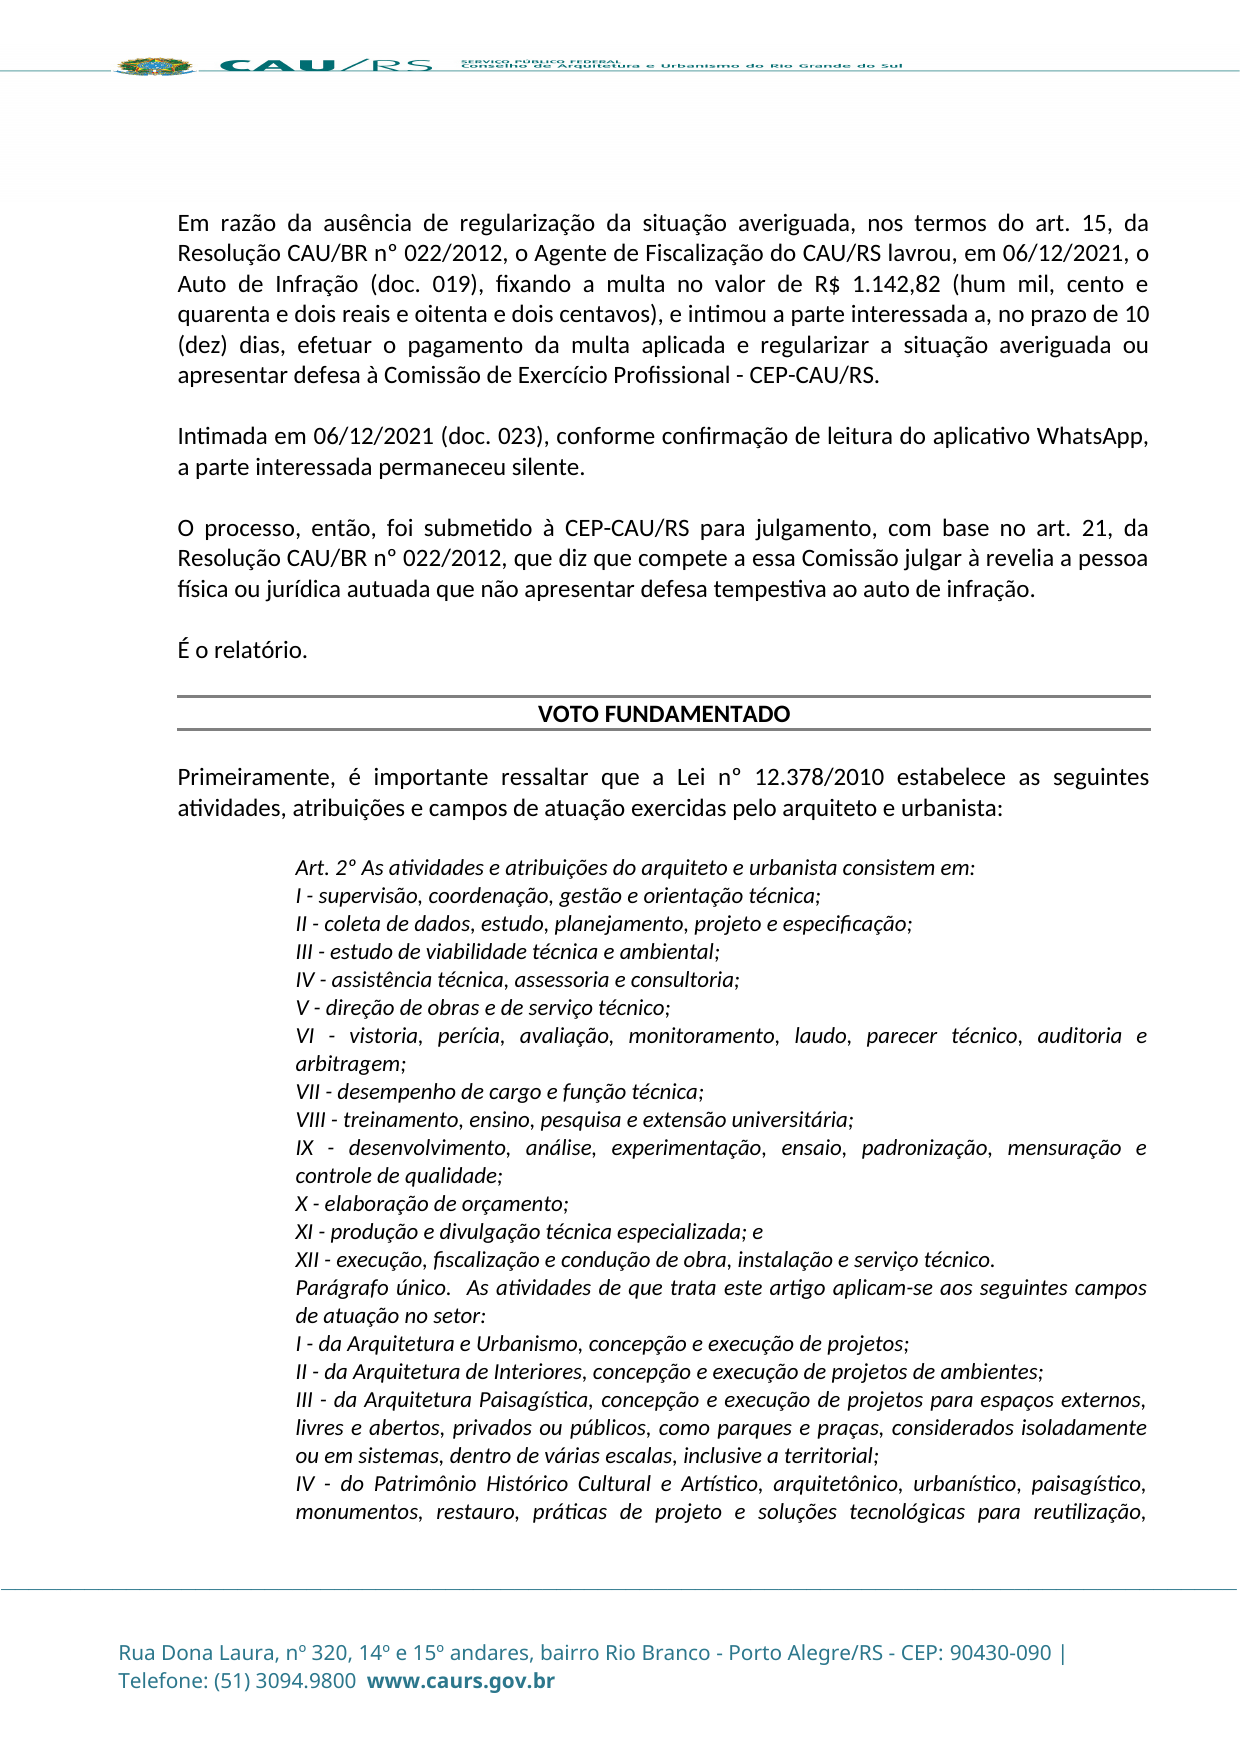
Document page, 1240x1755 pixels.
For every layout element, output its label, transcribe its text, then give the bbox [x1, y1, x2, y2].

text IX - desenvolvimento, análise, experimentação, ensaio, padronização, mensuração e controle de qualidade; [295, 1133, 1151, 1189]
text É o relatório. [177, 634, 1151, 664]
text II - coleta de dados, estudo, planejamento, projeto e especificação; [295, 909, 1151, 937]
text IV - do Patrimônio Histórico Cultural e Artístico, arquitetônico, urbanístico, paisagístico, monumentos, restauro, práticas de projeto e soluções tecnológicas para reutilização, [295, 1469, 1151, 1525]
text X - elaboração de orçamento; [295, 1189, 1151, 1217]
text III - estudo de viabilidade técnica e ambiental; [295, 937, 1151, 965]
text Art. 2º As atividades e atribuições do arquiteto e urbanista consistem em: [295, 853, 1151, 881]
table_header VOTO FUNDAMENTADO [177, 698, 1151, 728]
text VIII - treinamento, ensino, pesquisa e extensão universitária; [295, 1105, 1151, 1133]
text XII - execução, fiscalização e condução de obra, instalação e serviço técnico. [295, 1245, 1151, 1273]
text Intimada em 06/12/2021 (doc. 023), conforme confirmação de leitura do aplicativo WhatsApp, a parte interessada permaneceu silente. [177, 420, 1151, 481]
text O processo, então, foi submetido à CEP-CAU/RS para julgamento, com base no art. 21, da Resolução CAU/BR nº 022/2012, que diz que compete a essa Comissão julgar à revelia a pessoa física ou jurídica autuada que não apresentar defesa tempestiva ao auto de infração. [177, 512, 1151, 603]
text V - direção de obras e de serviço técnico; [295, 993, 1151, 1021]
text III - da Arquitetura Paisagística, concepção e execução de projetos para espaços externos, livres e abertos, privados ou públicos, como parques e praças, considerados isoladamente ou em sistemas, dentro de várias escalas, inclusive a territorial; [295, 1385, 1151, 1469]
text VII - desempenho de cargo e função técnica; [295, 1077, 1151, 1105]
text IV - assistência técnica, assessoria e consultoria; [295, 965, 1151, 993]
text I - supervisão, coordenação, gestão e orientação técnica; [295, 881, 1151, 909]
text II - da Arquitetura de Interiores, concepção e execução de projetos de ambientes; [295, 1357, 1151, 1385]
text I - da Arquitetura e Urbanismo, concepção e execução de projetos; [295, 1329, 1151, 1357]
text Primeiramente, é importante ressaltar que a Lei nº 12.378/2010 estabelece as seguintes atividades, atribuições e campos de atuação exercidas pelo arquiteto e urbanista: [177, 761, 1151, 822]
text Parágrafo único. As atividades de que trata este artigo aplicam-se aos seguintes campos de atuação no setor: [295, 1273, 1151, 1329]
text XI - produção e divulgação técnica especializada; e [295, 1217, 1151, 1245]
text Em razão da ausência de regularização da situação averiguada, nos termos do art. 15, da Resolução CAU/BR nº 022/2012, o Agente de Fiscalização do CAU/RS lavrou, em 06/12/2021, o Auto de Infração (doc. 019), fixando a multa no valor de R$ 1.142,82 (hum mil, cento e quarenta e dois reais e oitenta e dois centavos), e intimou a parte interessada a, no prazo de 10 (dez) dias, efetuar o pagamento da multa aplicada e regularizar a situação averiguada ou apresentar defesa à Comissão de Exercício Profissional - CEP-CAU/RS. [177, 207, 1151, 390]
text VI - vistoria, perícia, avaliação, monitoramento, laudo, parecer técnico, auditoria e arbitragem; [295, 1021, 1151, 1077]
